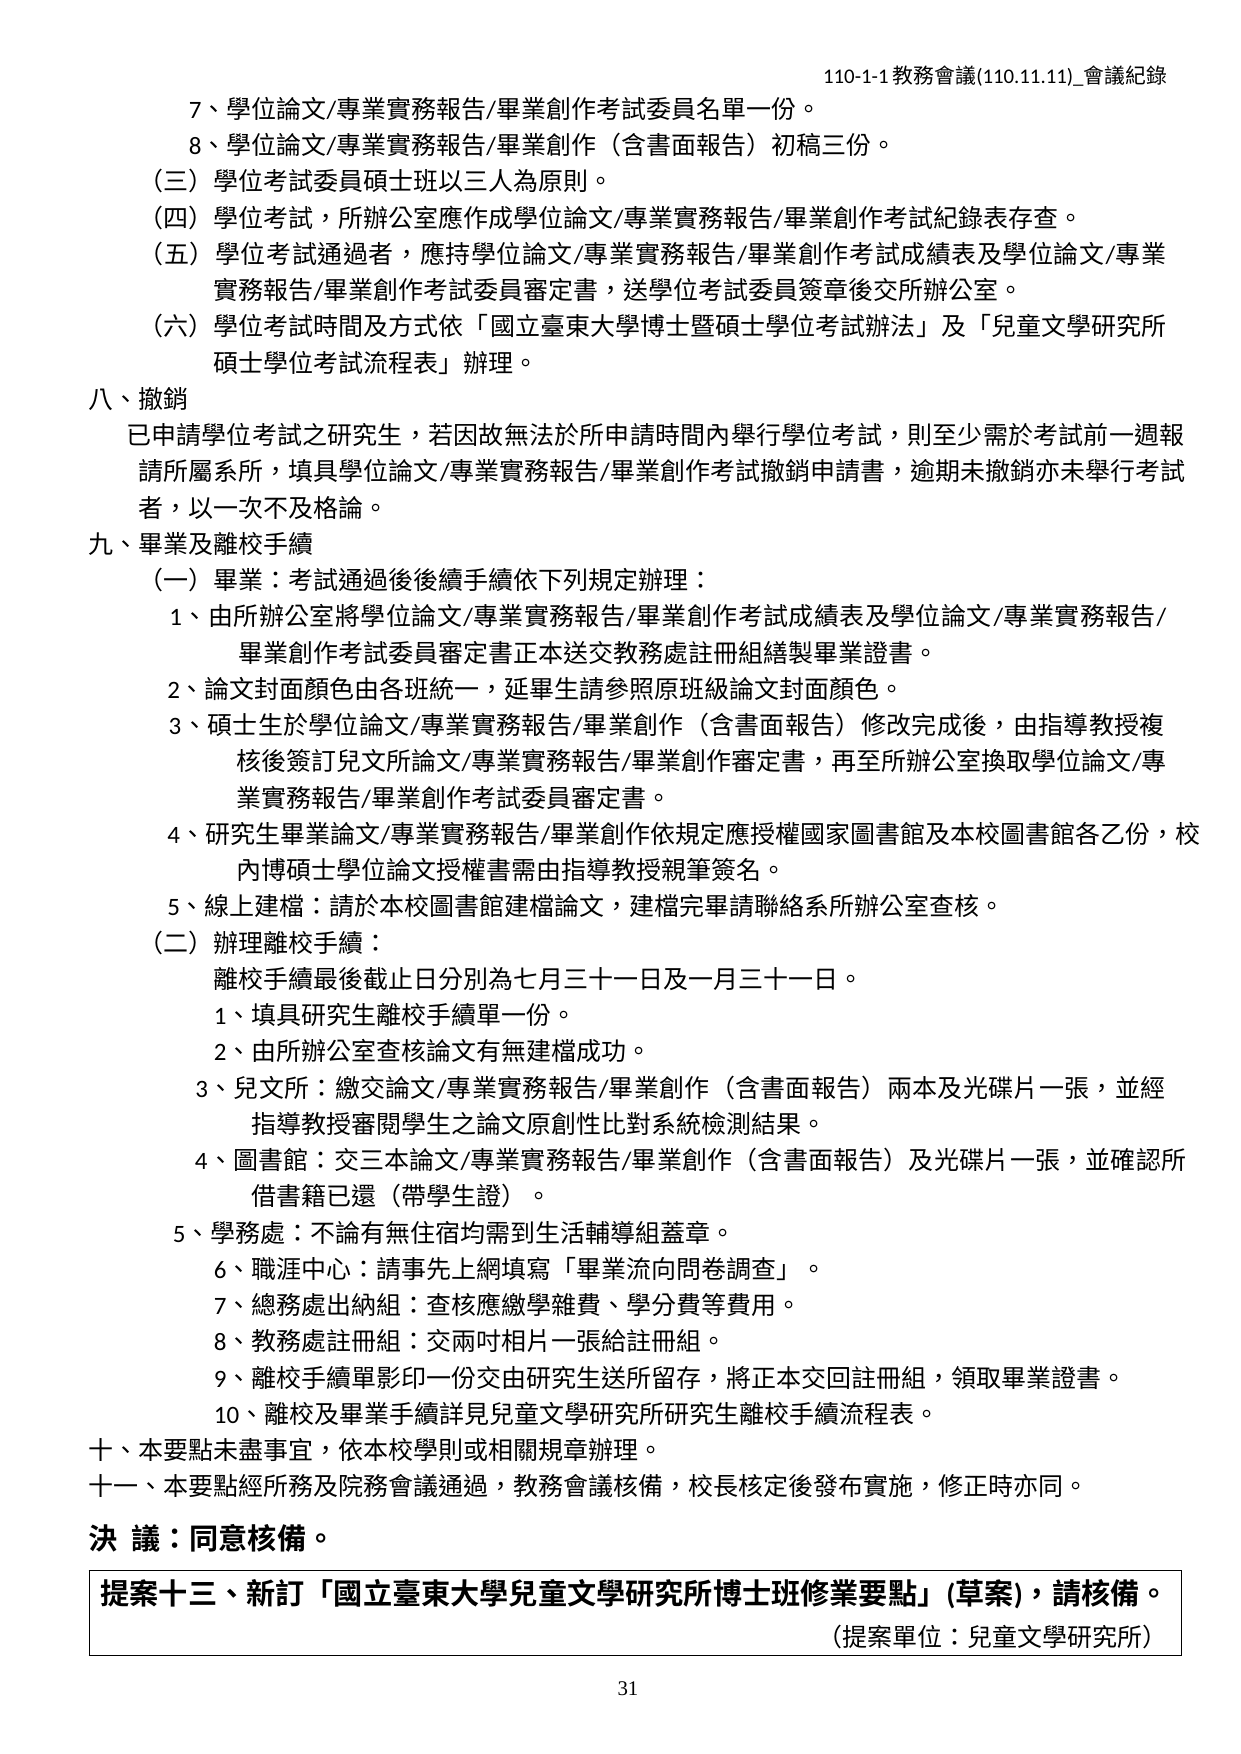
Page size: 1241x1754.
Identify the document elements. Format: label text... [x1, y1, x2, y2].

text 7、總務處出納組：查核應繳學雜費、學分費等費用。 [139, 1286, 1167, 1322]
text 3、碩士生於學位論文/專業實務報告/畢業創作（含書面報告）修改完成後，由指導教授複核後簽訂兒文所論文/專業實務報告/畢業創作審定書，再至所辦公室換取學位論文/專業實務報告/畢業創作考試委員審定書。 [139, 706, 1167, 814]
text 8、教務處註冊組：交兩吋相片一張給註冊組。 [139, 1322, 1167, 1358]
text 8、學位論文/專業實務報告/畢業創作（含書面報告）初稿三份。 [189, 126, 1128, 162]
text 10、離校及畢業手續詳見兒童文學研究所研究生離校手續流程表。 [139, 1394, 1167, 1431]
text （四）學位考試，所辦公室應作成學位論文/專業實務報告/畢業創作考試紀錄表存查。 [139, 198, 1167, 234]
text 八、撤銷 [89, 379, 1167, 416]
text 2、論文封面顏色由各班統一，延畢生請參照原班級論文封面顏色。 [139, 669, 1167, 706]
text 5、線上建檔：請於本校圖書館建檔論文，建檔完畢請聯絡系所辦公室查核。 [139, 887, 1202, 923]
text 九、畢業及離校手續 [89, 524, 1167, 561]
text （二）辦理離校手續： [89, 923, 1167, 959]
text 3、兒文所：繳交論文/專業實務報告/畢業創作（含書面報告）兩本及光碟片一張，並經指導教授審閱學生之論文原創性比對系統檢測結果。 [177, 1068, 1167, 1141]
text 4、圖書館：交三本論文/專業實務報告/畢業創作（含書面報告）及光碟片一張，並確認所借書籍已還（帶學生證）。 [177, 1141, 1187, 1213]
text 9、離校手續單影印一份交由研究生送所留存，將正本交回註冊組，領取畢業證書。 [139, 1358, 1167, 1394]
text 決 議：同意核備。 [89, 1516, 1167, 1558]
text （三）學位考試委員碩士班以三人為原則。 [139, 162, 1167, 198]
text 已申請學位考試之研究生，若因故無法於所申請時間內舉行學位考試，則至少需於考試前一週報請所屬系所，填具學位論文/專業實務報告/畢業創作考試撤銷申請書，逾期未撤銷亦未舉行考試者，以一次不及格論。 [114, 416, 1187, 524]
text 7、學位論文/專業實務報告/畢業創作考試委員名單一份。 [189, 89, 1202, 126]
text 離校手續最後截止日分別為七月三十一日及一月三十一日。 [189, 959, 1167, 996]
text 5、學務處：不論有無住宿均需到生活輔導組蓋章。 [139, 1213, 1167, 1249]
text 2、由所辦公室查核論文有無建檔成功。 [139, 1032, 1167, 1068]
text （一）畢業：考試通過後後續手續依下列規定辦理： [139, 561, 1167, 597]
table_header 提案十三、新訂「國立臺東大學兒童文學研究所博士班修業要點」(草案)，請核備。 （提案單位：兒童文學研究所） [90, 1571, 1181, 1655]
text 6、職涯中心：請事先上網填寫「畢業流向問卷調查」。 [139, 1249, 1167, 1286]
text 1、由所辦公室將學位論文/專業實務報告/畢業創作考試成績表及學位論文/專業實務報告/畢業創作考試委員審定書正本送交教務處註冊組繕製畢業證書。 [139, 597, 1167, 669]
text （五）學位考試通過者，應持學位論文/專業實務報告/畢業創作考試成績表及學位論文/專業實務報告/畢業創作考試委員審定書，送學位考試委員簽章後交所辦公室。 [139, 234, 1167, 307]
text （六）學位考試時間及方式依「國立臺東大學博士暨碩士學位考試辦法」及「兒童文學研究所碩士學位考試流程表」辦理。 [139, 307, 1167, 379]
text 4、研究生畢業論文/專業實務報告/畢業創作依規定應授權國家圖書館及本校圖書館各乙份，校內博碩士學位論文授權書需由指導教授親筆簽名。 [139, 814, 1202, 887]
text 十、本要點未盡事宜，依本校學則或相關規章辦理。 [89, 1431, 1167, 1467]
text 1、填具研究生離校手續單一份。 [139, 996, 1167, 1032]
text 十一、本要點經所務及院務會議通過，教務會議核備，校長核定後發布實施，修正時亦同。 [89, 1467, 1167, 1503]
